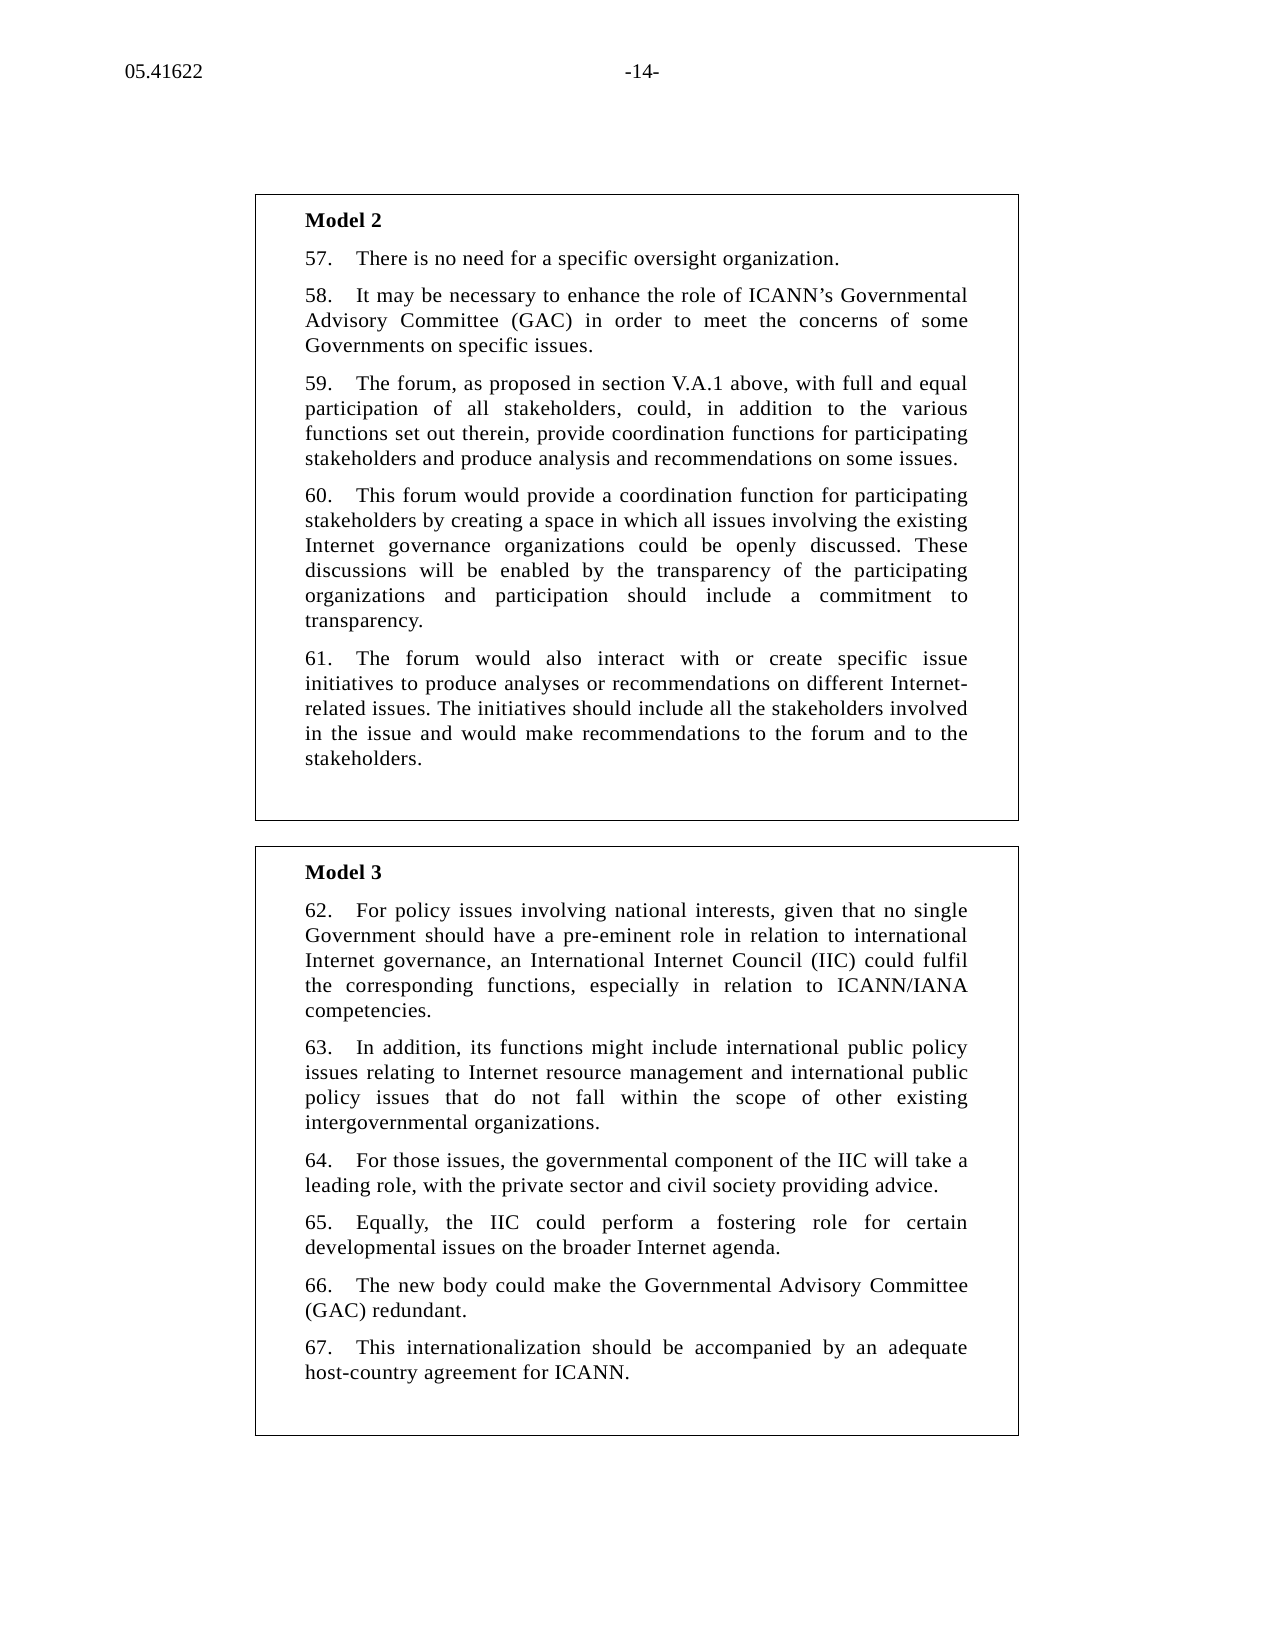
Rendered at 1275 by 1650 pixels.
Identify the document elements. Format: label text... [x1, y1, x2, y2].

table_header Model 3 [256, 847, 1018, 897]
table_cell 57. There is no need for a specific oversight organization. 58. It may be necessary to enhance the role of ICANN’s Governmental Advisory Committee (GAC) in order to meet the concerns of some Governments on specific issues. 59. The forum, as proposed in section V.A.1 above, with full and equal participation of all stakeholders, could, in addition to the various functions set out therein, provide coordination functions for participating stakeholders and produce analysis and recommendations on some issues. 60. This forum would provide a coordination function for participating stakeholders by creating a space in which all issues involving the existing Internet governance organizations could be openly discussed. These discussions will be enabled by the transparency of the participating organizations and participation should include a commitment to transparency. 61. The forum would also interact with or create specific issue initiatives to produce analyses or recommendations on different Internet-related issues. The initiatives should include all the stakeholders involved in the issue and would make recommendations to the forum and to the stakeholders. [256, 245, 1018, 782]
table_cell [256, 783, 1018, 820]
table_cell 62. For policy issues involving national interests, given that no single Government should have a pre-eminent role in relation to international Internet governance, an International Internet Council (IIC) could fulfil the corresponding functions, especially in relation to ICANN/IANA competencies. 63. In addition, its functions might include international public policy issues relating to Internet resource management and international public policy issues that do not fall within the scope of other existing intergovernmental organizations. 64. For those issues, the governmental component of the IIC will take a leading role, with the private sector and civil society providing advice. 65. Equally, the IIC could perform a fostering role for certain developmental issues on the broader Internet agenda. 66. The new body could make the Governmental Advisory Committee (GAC) redundant. 67. This internationalization should be accompanied by an adequate host-country agreement for ICANN. [256, 897, 1018, 1397]
table_cell [256, 1397, 1018, 1434]
table_header Model 2 [256, 195, 1018, 245]
